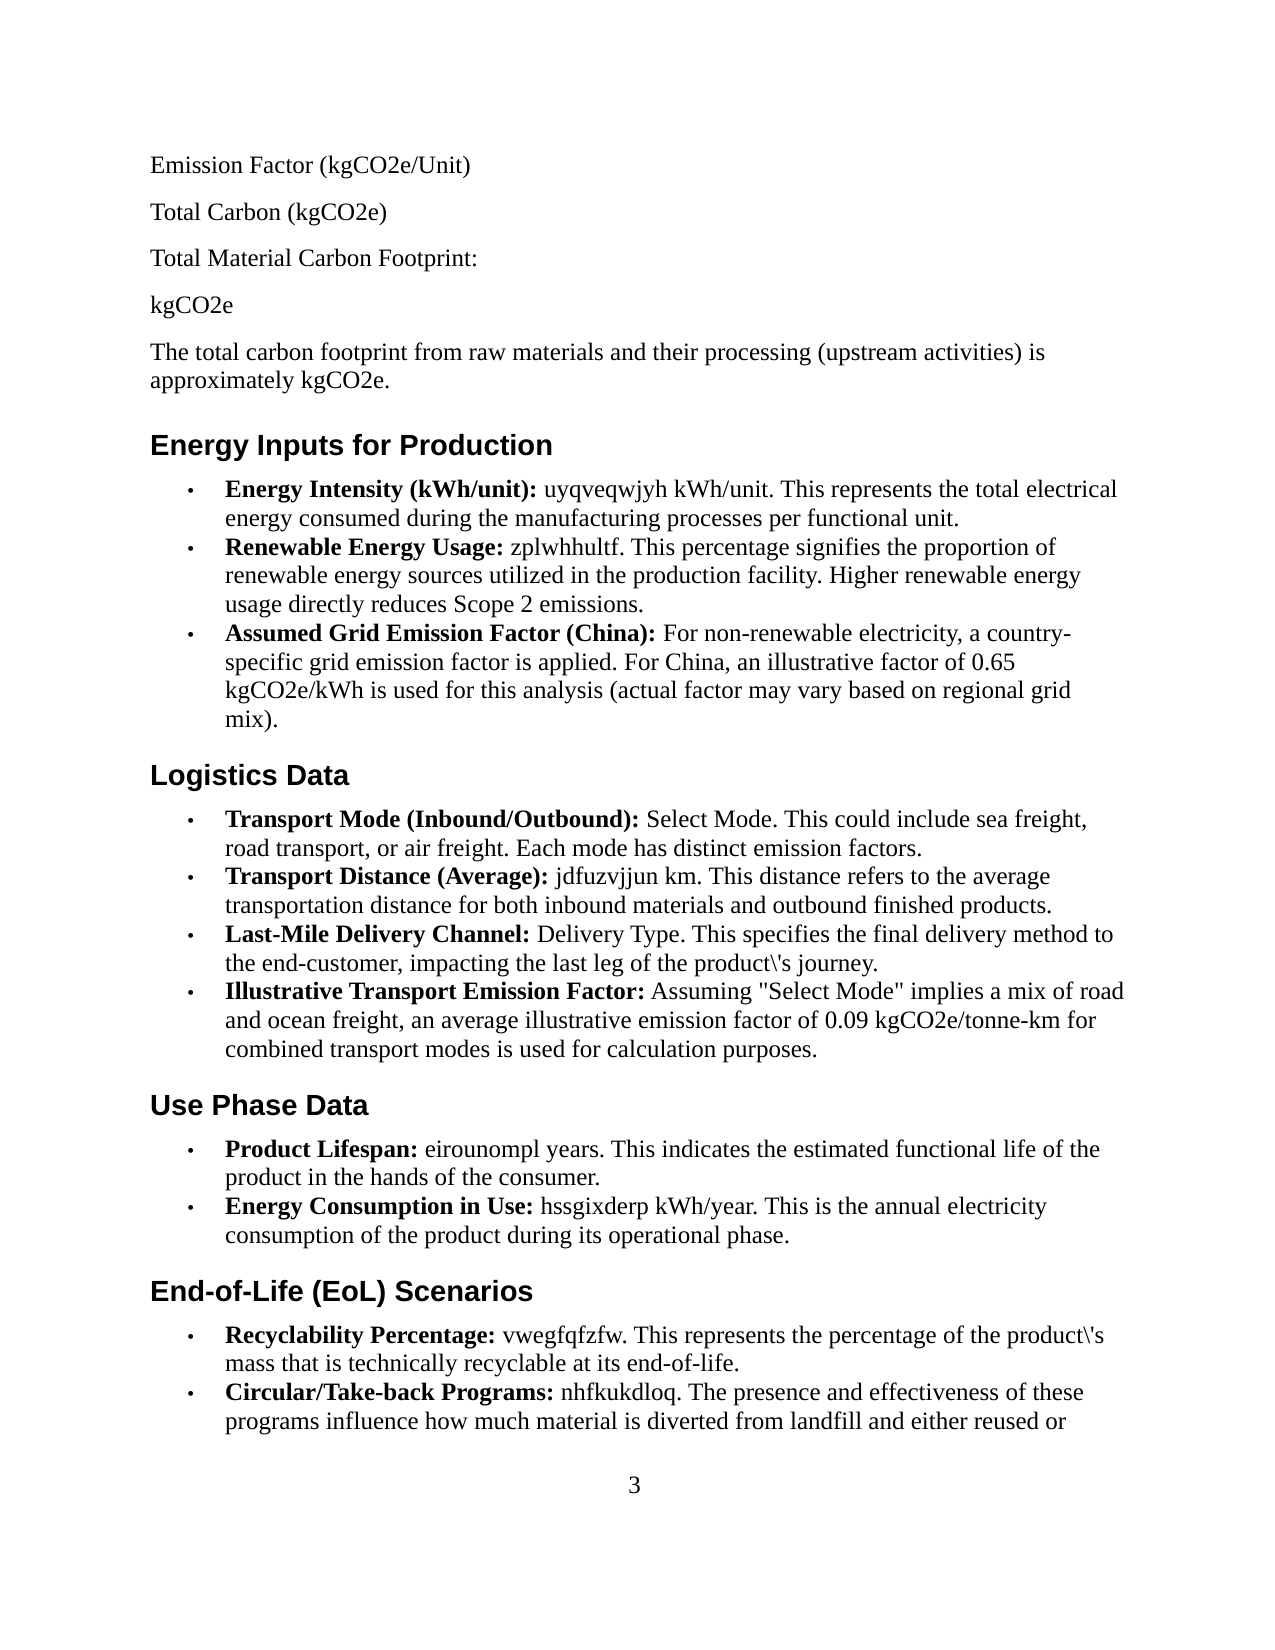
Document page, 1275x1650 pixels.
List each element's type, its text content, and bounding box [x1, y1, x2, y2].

list Assumed Grid Emission Factor (China): For non-renewable electricity, a country-specific grid emission factor is applied. For China, an illustrative factor of 0.65 kgCO2e/kWh is used for this analysis (actual factor may vary based on regional grid mix). [187, 618, 1125, 733]
list Energy Intensity (kWh/unit): uyqveqwjyh kWh/unit. This represents the total electrical energy consumed during the manufacturing processes per functional unit. [187, 474, 1125, 532]
text Emission Factor (kgCO2e/Unit) [150, 150, 1125, 179]
list Recyclability Percentage: vwegfqfzfw. This represents the percentage of the product\'s mass that is technically recyclable at its end-of-life. [187, 1320, 1125, 1377]
text Total Carbon (kgCO2e) [150, 197, 1125, 225]
list Product Lifespan: eirounompl years. This indicates the estimated functional life of the product in the hands of the consumer. [187, 1134, 1125, 1191]
subtitle Logistics Data [150, 758, 1125, 791]
list Last-Mile Delivery Channel: Delivery Type. This specifies the final delivery method to the end-customer, impacting the last leg of the product\'s journey. [187, 919, 1125, 976]
list Circular/Take-back Programs: nhfkukdloq. The presence and effectiveness of these programs influence how much material is diverted from landfill and either reused or [187, 1377, 1125, 1435]
text kgCO2e [150, 290, 1125, 319]
text The total carbon footprint from raw materials and their processing (upstream activities) is approximately kgCO2e. [150, 337, 1125, 394]
list Renewable Energy Usage: zplwhhultf. This percentage signifies the proportion of renewable energy sources utilized in the production facility. Higher renewable energy usage directly reduces Scope 2 emissions. [187, 532, 1125, 618]
subtitle Energy Inputs for Production [150, 428, 1125, 462]
list Transport Distance (Average): jdfuzvjjun km. This distance refers to the average transportation distance for both inbound materials and outbound finished products. [187, 861, 1125, 919]
list Illustrative Transport Emission Factor: Assuming "Select Mode" implies a mix of road and ocean freight, an average illustrative emission factor of 0.09 kgCO2e/tonne-km for combined transport modes is used for calculation purposes. [187, 976, 1125, 1063]
subtitle End-of-Life (EoL) Scenarios [150, 1274, 1125, 1307]
list Transport Mode (Inbound/Outbound): Select Mode. This could include sea freight, road transport, or air freight. Each mode has distinct emission factors. [187, 804, 1125, 861]
list Energy Consumption in Use: hssgixderp kWh/year. This is the annual electricity consumption of the product during its operational phase. [187, 1191, 1125, 1249]
text Total Material Carbon Footprint: [150, 243, 1125, 272]
subtitle Use Phase Data [150, 1088, 1125, 1121]
